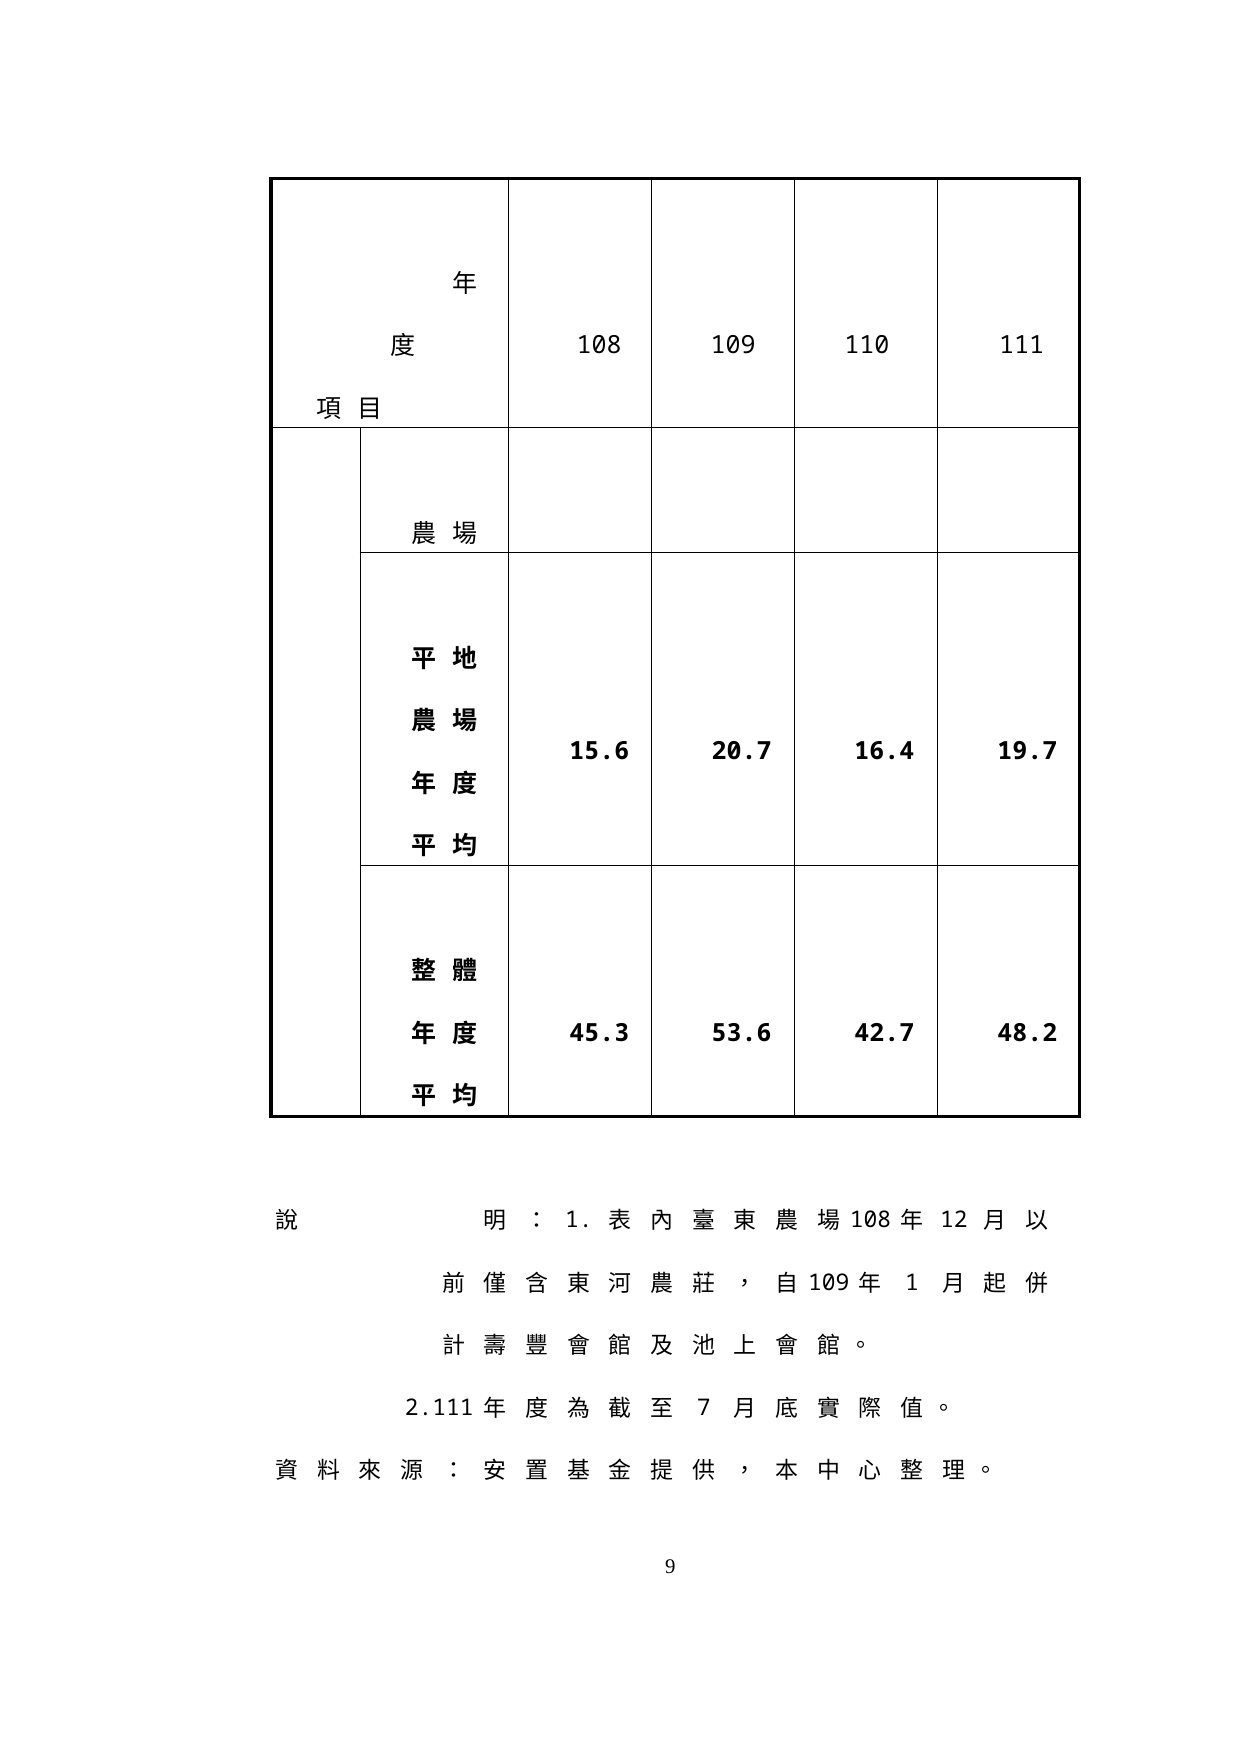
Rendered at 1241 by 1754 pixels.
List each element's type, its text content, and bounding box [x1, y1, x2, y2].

table_cell 15.6 [509, 553, 651, 865]
table_cell [652, 428, 794, 552]
table_cell 16.4 [795, 553, 937, 865]
table_cell 42.7 [795, 866, 937, 1115]
text 說 明：1.表內臺東農場108年12月以前僅含東河農莊，自109年1月起併計壽豐會館及池上會館。 [258, 1177, 1066, 1365]
table_cell [509, 428, 651, 552]
table_cell 20.7 [652, 553, 794, 865]
table_header 111 [938, 180, 1078, 427]
table_cell 整體年度平均 [361, 866, 508, 1115]
table_header 109 [652, 180, 794, 427]
table_cell 45.3 [509, 866, 651, 1115]
table_cell [938, 428, 1078, 552]
table_cell 19.7 [938, 553, 1078, 865]
text 2.111年度為截至7月底實際值。 [258, 1365, 1066, 1427]
text 資料來源：安置基金提供，本中心整理。 [256, 1427, 1058, 1490]
table_header 110 [795, 180, 937, 427]
table_cell 48.2 [938, 866, 1078, 1115]
table_header 108 [509, 180, 651, 427]
table_cell [795, 428, 937, 552]
table_cell 平地農場年度平均 [361, 553, 508, 865]
table_cell 農場 [361, 428, 508, 552]
table_cell [273, 428, 360, 1115]
table_header 年度 項目 [273, 180, 508, 427]
table_cell 53.6 [652, 866, 794, 1115]
